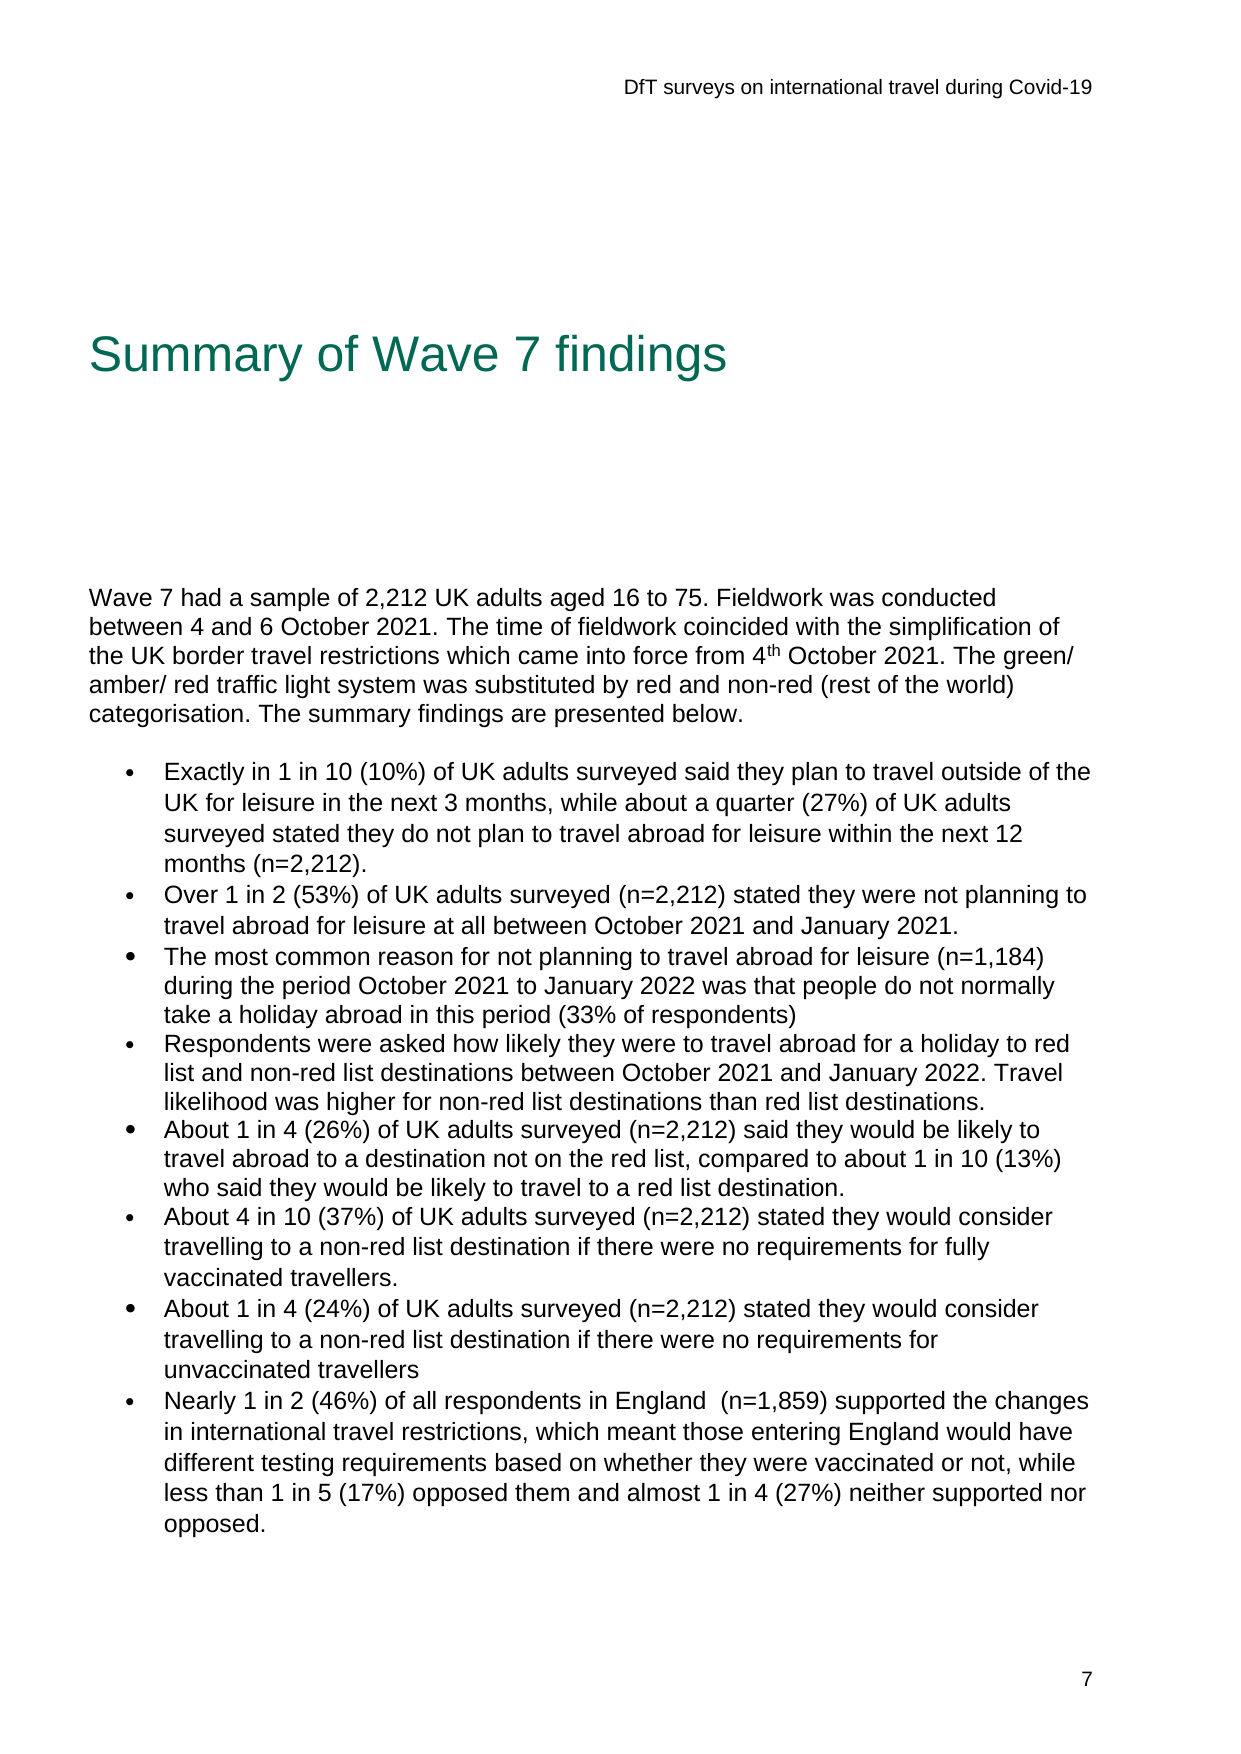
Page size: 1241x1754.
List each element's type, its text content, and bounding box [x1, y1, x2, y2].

list Nearly 1 in 2 (46%) of all respondents in England (n=1,859) supported the changes in international travel restrictions, which meant those entering England would have different testing requirements based on whether they were vaccinated or not, while less than 1 in 5 (17%) opposed them and almost 1 in 4 (27%) neither supported nor opposed. [126, 1386, 1092, 1538]
subtitle Summary of Wave 7 findings [89, 324, 1092, 382]
list Exactly in 1 in 10 (10%) of UK adults surveyed said they plan to travel outside of the UK for leisure in the next 3 months, while about a quarter (27%) of UK adults surveyed stated they do not plan to travel abroad for leisure within the next 12 months (n=2,212). [126, 757, 1092, 878]
list Respondents were asked how likely they were to travel abroad for a holiday to red list and non-red list destinations between October 2021 and January 2022. Travel likelihood was higher for non-red list destinations than red list destinations. [126, 1029, 1092, 1115]
text Wave 7 had a sample of 2,212 UK adults aged 16 to 75. Fieldwork was conducted between 4 and 6 October 2021. The time of fieldwork coincided with the simplification of the UK border travel restrictions which came into force from 4th October 2021. The green/ amber/ red traffic light system was substituted by red and non-red (rest of the world) categorisation. The summary findings are presented below. [89, 582, 1092, 728]
list About 4 in 10 (37%) of UK adults surveyed (n=2,212) stated they would consider travelling to a non-red list destination if there were no requirements for fully vaccinated travellers. [126, 1202, 1092, 1292]
list The most common reason for not planning to travel abroad for leisure (n=1,184) during the period October 2021 to January 2022 was that people do not normally take a holiday abroad in this period (33% of respondents) [126, 941, 1092, 1029]
list About 1 in 4 (24%) of UK adults surveyed (n=2,212) stated they would consider travelling to a non-red list destination if there were no requirements for unvaccinated travellers [126, 1294, 1092, 1384]
list About 1 in 4 (26%) of UK adults surveyed (n=2,212) said they would be likely to travel abroad to a destination not on the red list, compared to about 1 in 10 (13%) who said they would be likely to travel to a red list destination. [126, 1115, 1092, 1202]
list Over 1 in 2 (53%) of UK adults surveyed (n=2,212) stated they were not planning to travel abroad for leisure at all between October 2021 and January 2021. [126, 880, 1092, 939]
